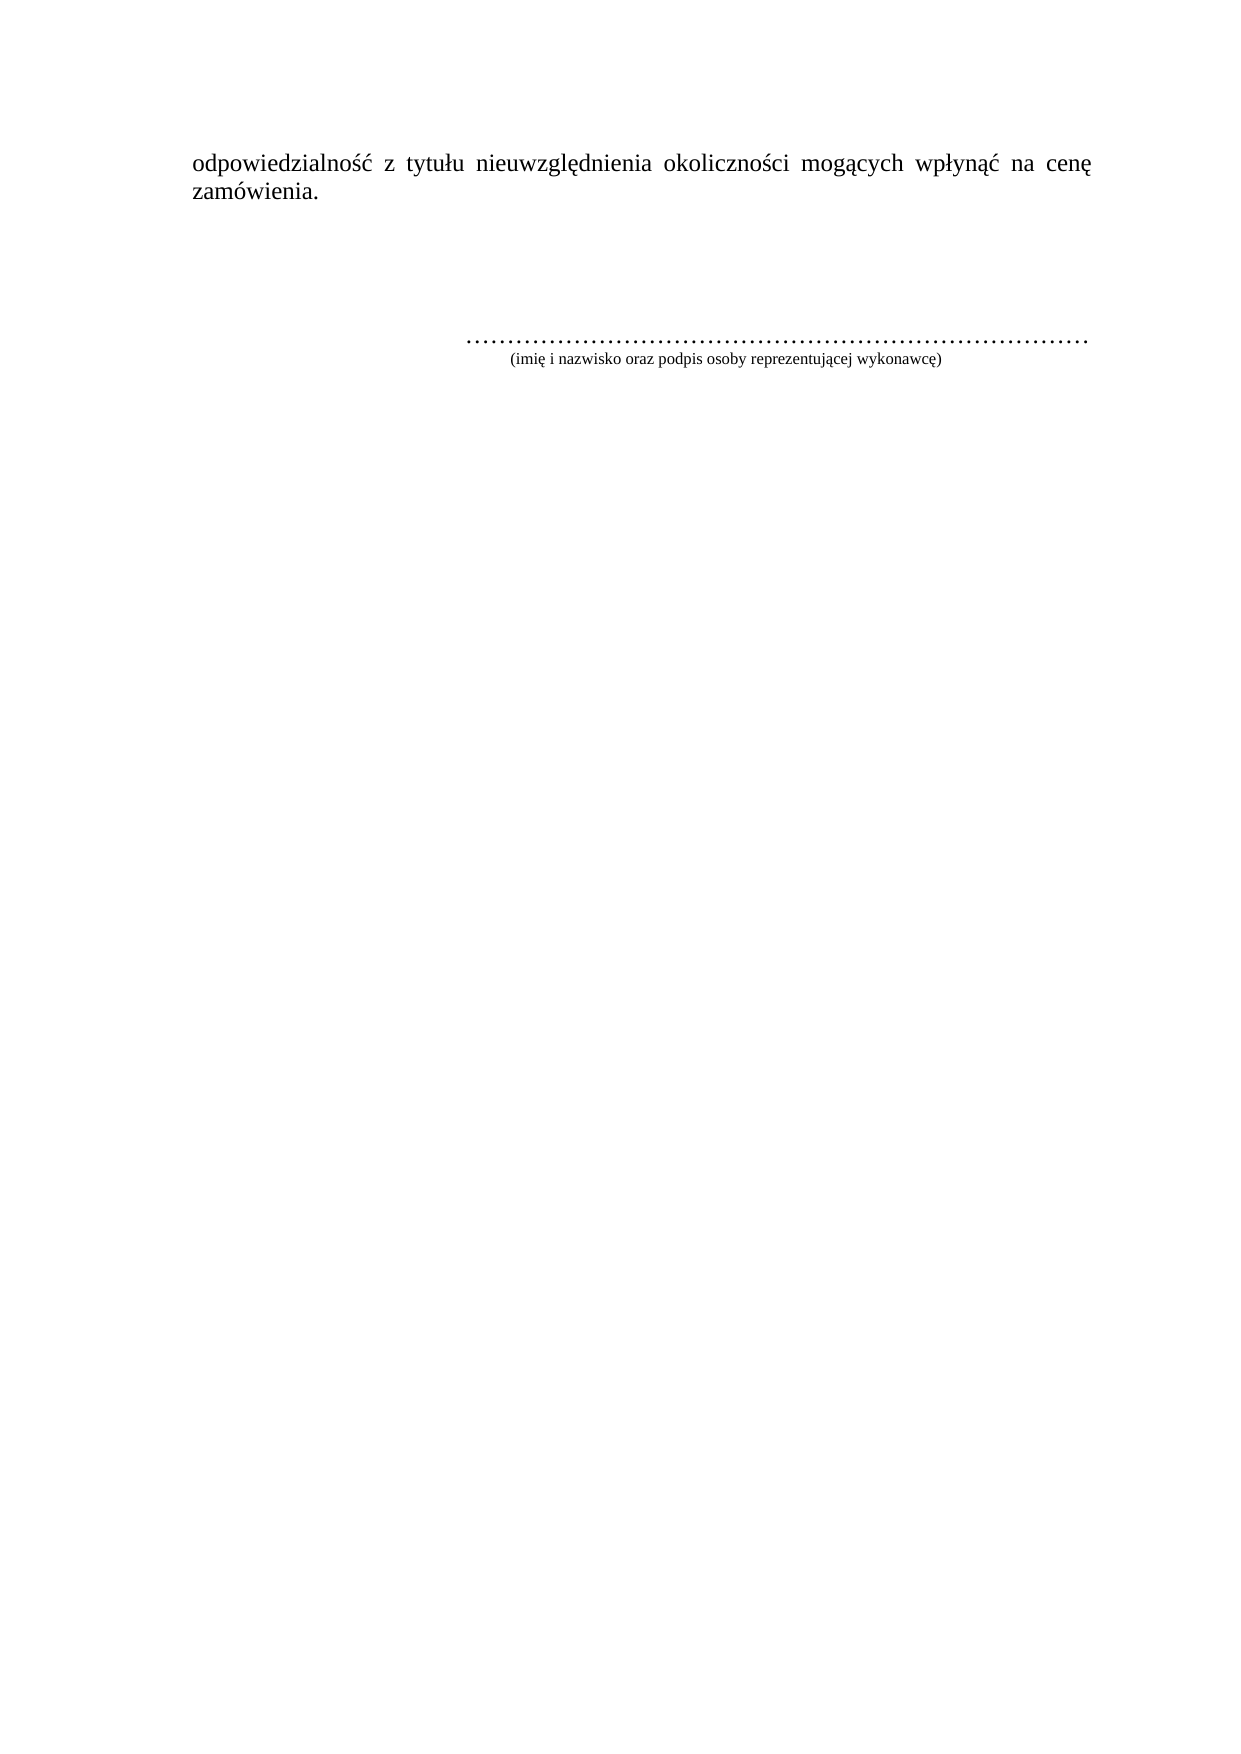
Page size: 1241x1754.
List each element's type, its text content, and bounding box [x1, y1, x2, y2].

list odpowiedzialność z tytułu nieuwzględnienia okoliczności mogących wpłynąć na cenę zamówienia. [148, 148, 1093, 205]
text ………………………………………………………………… (imię i nazwisko oraz podpis osoby reprezentującej wykonawcę) [148, 320, 1093, 378]
